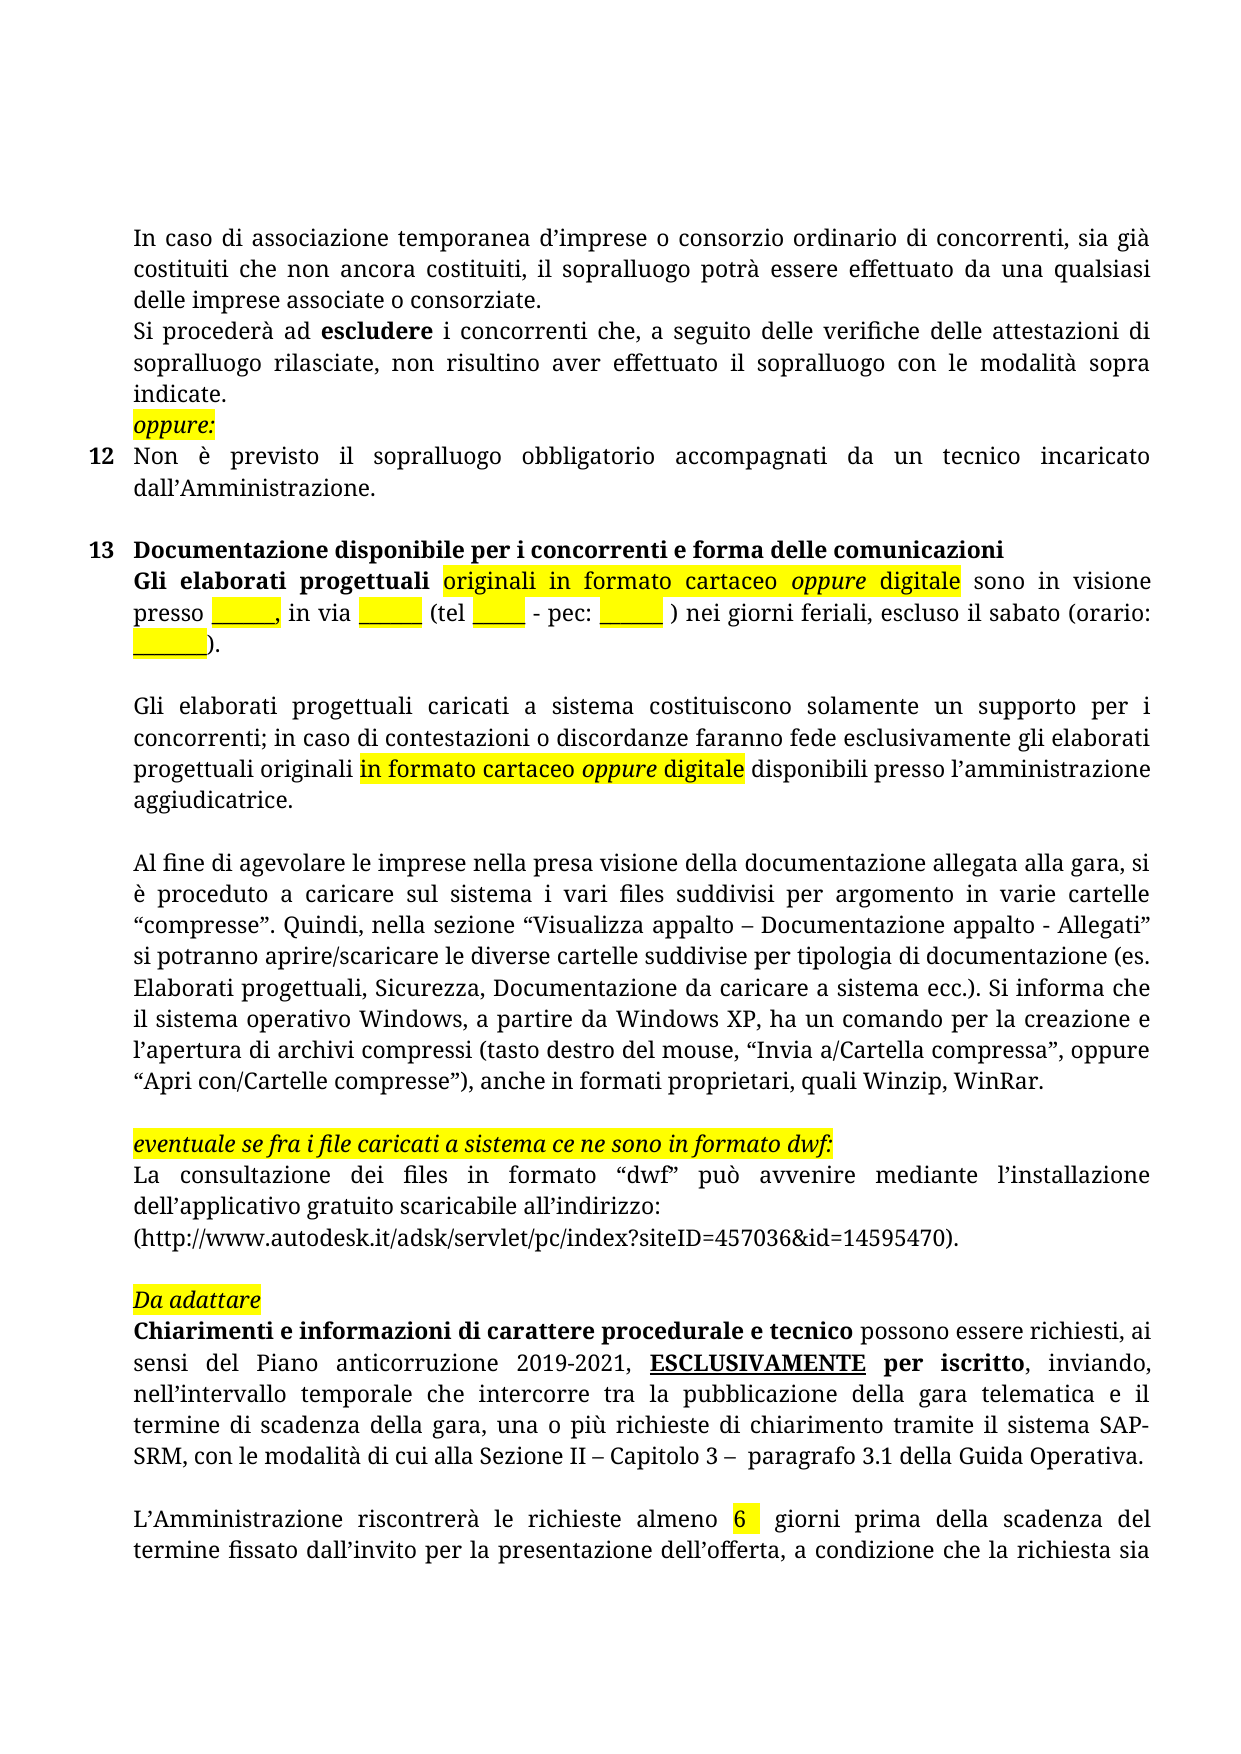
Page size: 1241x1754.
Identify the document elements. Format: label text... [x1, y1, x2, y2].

text Da adattare [133, 1284, 1152, 1315]
text Gli elaborati progettuali caricati a sistema costituiscono solamente un supporto per i concorrenti; in caso di contestazioni o discordanze faranno fede esclusivamente gli elaborati progettuali originali in formato cartaceo oppure digitale disponibili presso l’amministrazione aggiudicatrice. [133, 690, 1152, 815]
text Si procederà ad escludere i concorrenti che, a seguito delle verifiche delle attestazioni di sopralluogo rilasciate, non risultino aver effettuato il sopralluogo con le modalità sopra indicate. [133, 315, 1152, 409]
text (http://www.autodesk.it/adsk/servlet/pc/index?siteID=457036&id=14595470). [133, 1222, 1152, 1253]
text La consultazione dei files in formato “dwf” può avvenire mediante l’installazione dell’applicativo gratuito scaricabile all’indirizzo: [133, 1159, 1152, 1222]
text eventuale se fra i file caricati a sistema ce ne sono in formato dwf: [133, 1128, 1152, 1159]
text Chiarimenti e informazioni di carattere procedurale e tecnico possono essere richiesti, ai sensi del Piano anticorruzione 2019-2021, ESCLUSIVAMENTE per iscritto, inviando, nell’intervallo temporale che intercorre tra la pubblicazione della gara telematica e il termine di scadenza della gara, una o più richieste di chiarimento tramite il sistema SAP-SRM, con le modalità di cui alla Sezione II – Capitolo 3 – paragrafo 3.1 della Guida Operativa. [133, 1315, 1152, 1472]
text 12 Non è previsto il sopralluogo obbligatorio accompagnati da un tecnico incaricato dall’Amministrazione. [89, 440, 1152, 503]
text Gli elaborati progettuali originali in formato cartaceo oppure digitale sono in visione presso ______, in via ______ (tel _____ - pec: ______ ) nei giorni feriali, escluso il sabato (orario: _______). [133, 565, 1152, 659]
text 13 Documentazione disponibile per i concorrenti e forma delle comunicazioni [89, 534, 1152, 565]
text Al fine di agevolare le imprese nella presa visione della documentazione allegata alla gara, si è proceduto a caricare sul sistema i vari files suddivisi per argomento in varie cartelle “compresse”. Quindi, nella sezione “Visualizza appalto – Documentazione appalto - Allegati” si potranno aprire/scaricare le diverse cartelle suddivise per tipologia di documentazione (es. Elaborati progettuali, Sicurezza, Documentazione da caricare a sistema ecc.). Si informa che il sistema operativo Windows, a partire da Windows XP, ha un comando per la creazione e l’apertura di archivi compressi (tasto destro del mouse, “Invia a/Cartella compressa”, oppure “Apri con/Cartelle compresse”), anche in formati proprietari, quali Winzip, WinRar. [133, 847, 1152, 1097]
text L’Amministrazione riscontrerà le richieste almeno 6 giorni prima della scadenza del termine fissato dall’invito per la presentazione dell’offerta, a condizione che la richiesta sia [133, 1503, 1152, 1565]
text In caso di associazione temporanea d’imprese o consorzio ordinario di concorrenti, sia già costituiti che non ancora costituiti, il sopralluogo potrà essere effettuato da una qualsiasi delle imprese associate o consorziate. [133, 222, 1152, 315]
text oppure: [133, 409, 1152, 440]
